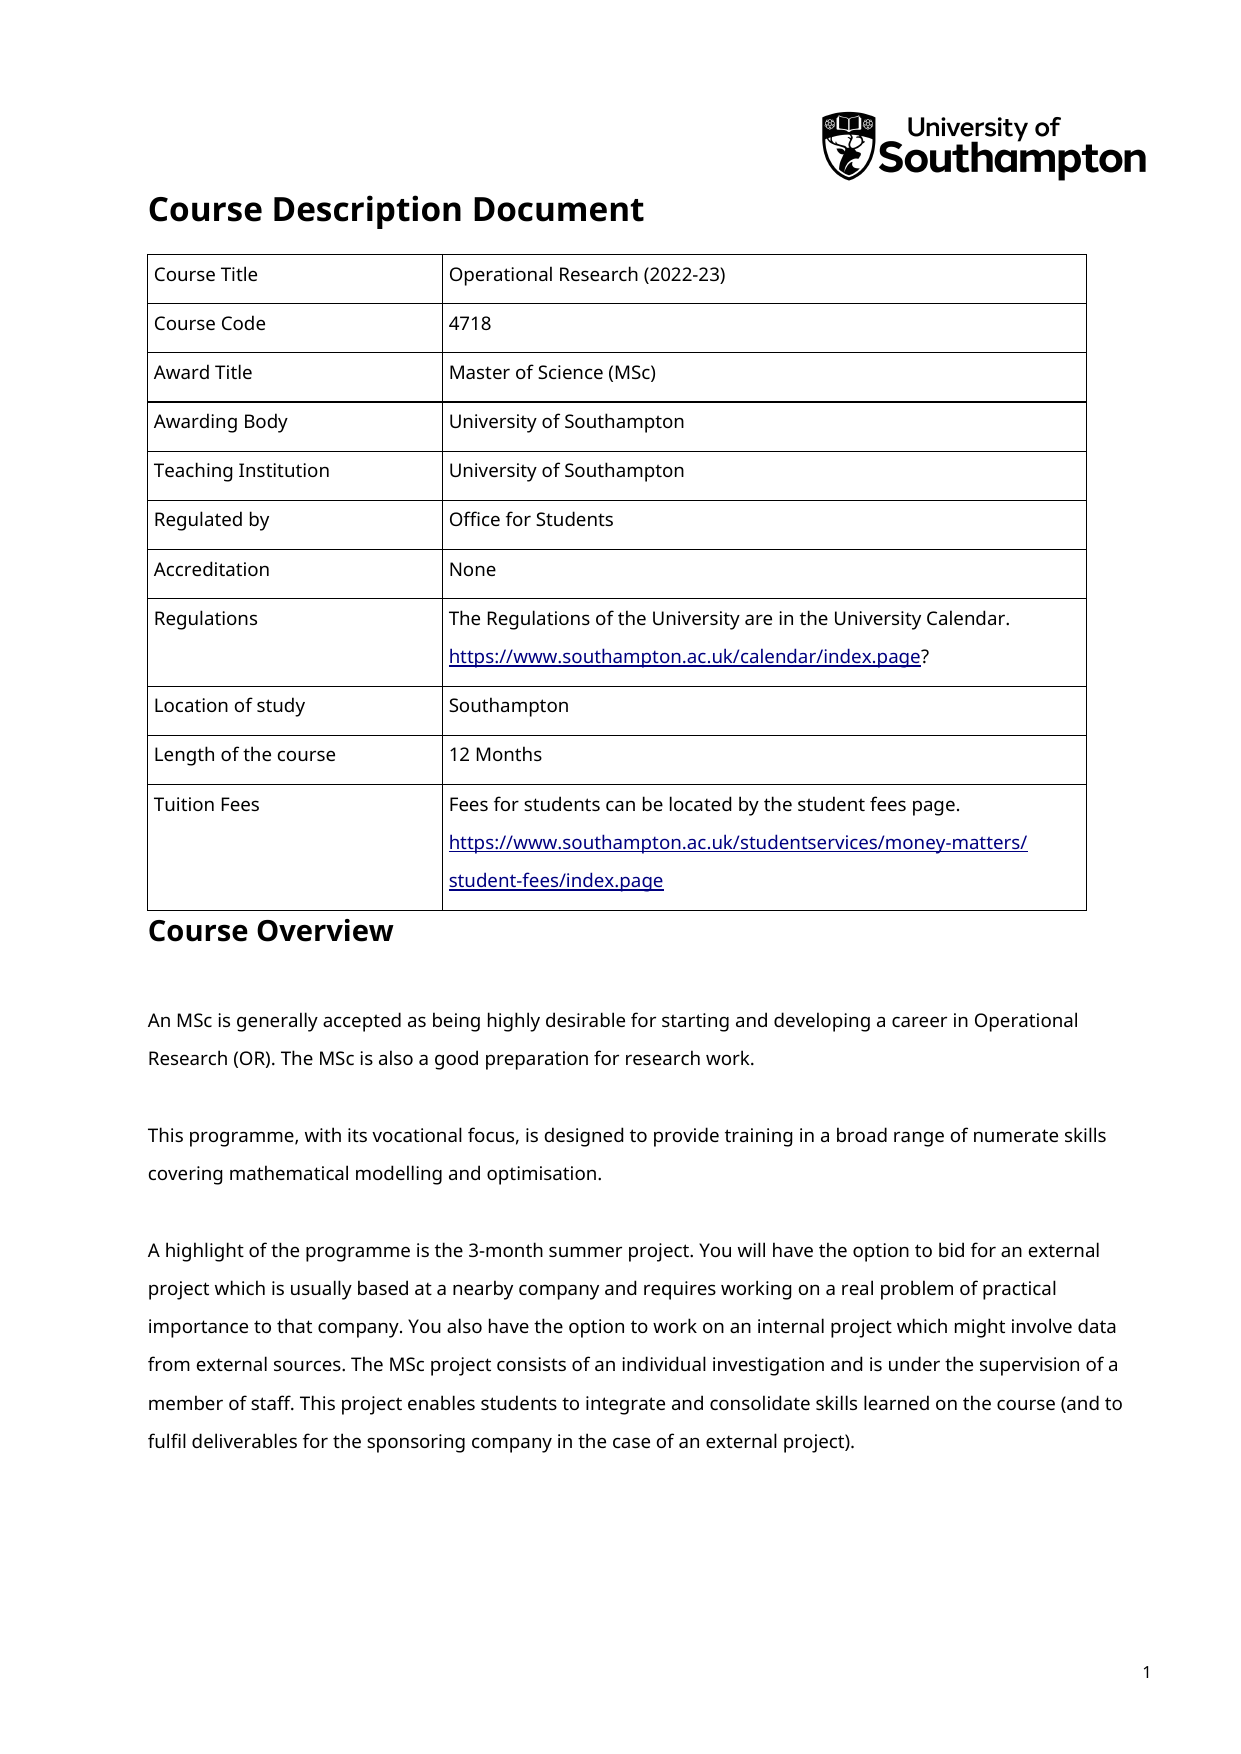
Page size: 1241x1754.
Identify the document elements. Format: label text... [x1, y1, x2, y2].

table_cell Awarding Body [148, 403, 442, 451]
table_cell 12 Months [443, 736, 1086, 784]
table_cell None [443, 550, 1086, 598]
table_cell 4718 [443, 304, 1086, 352]
table_cell The Regulations of the University are in the University Calendar. https://www.southampton.ac.uk/calendar/index.page? [443, 599, 1086, 686]
table_cell Office for Students [443, 501, 1086, 549]
table_cell Accreditation [148, 550, 442, 598]
table_cell Location of study [148, 687, 442, 735]
table_cell Southampton [443, 687, 1086, 735]
table_cell Award Title [148, 353, 442, 401]
table_header Operational Research (2022-23) [443, 255, 1086, 303]
table_cell Master of Science (MSc) [443, 353, 1086, 401]
table_cell Teaching Institution [148, 452, 442, 500]
subtitle Course Description Document [148, 186, 1152, 231]
table_header Course Title [148, 255, 442, 303]
table_cell University of Southampton [443, 452, 1086, 500]
table_cell Length of the course [148, 736, 442, 784]
table_cell Course Code [148, 304, 442, 352]
table_cell Regulated by [148, 501, 442, 549]
subtitle Course Overview [148, 911, 1152, 950]
table_cell University of Southampton [443, 403, 1086, 451]
text An MSc is generally accepted as being highly desirable for starting and developing a career in Operational Research (OR). The MSc is also a good preparation for research work. This programme, with its vocational focus, is designed to provide training in a broad range of numerate skills covering mathematical modelling and optimisation. A highlight of the programme is the 3-month summer project. You will have the option to bid for an external project which is usually based at a nearby company and requires working on a real problem of practical importance to that company. You also have the option to work on an internal project which might involve data from external sources. The MSc project consists of an individual investigation and is under the supervision of a member of staff. This project enables students to integrate and consolidate skills learned on the course (and to fulfil deliverables for the sponsoring company in the case of an external project). [148, 1007, 1152, 1453]
table_cell Regulations [148, 599, 442, 686]
table_cell Tuition Fees [148, 785, 442, 909]
table_cell Fees for students can be located by the student fees page. https://www.southampton.ac.uk/studentservices/money-matters/student-fees/index.page [443, 785, 1086, 909]
